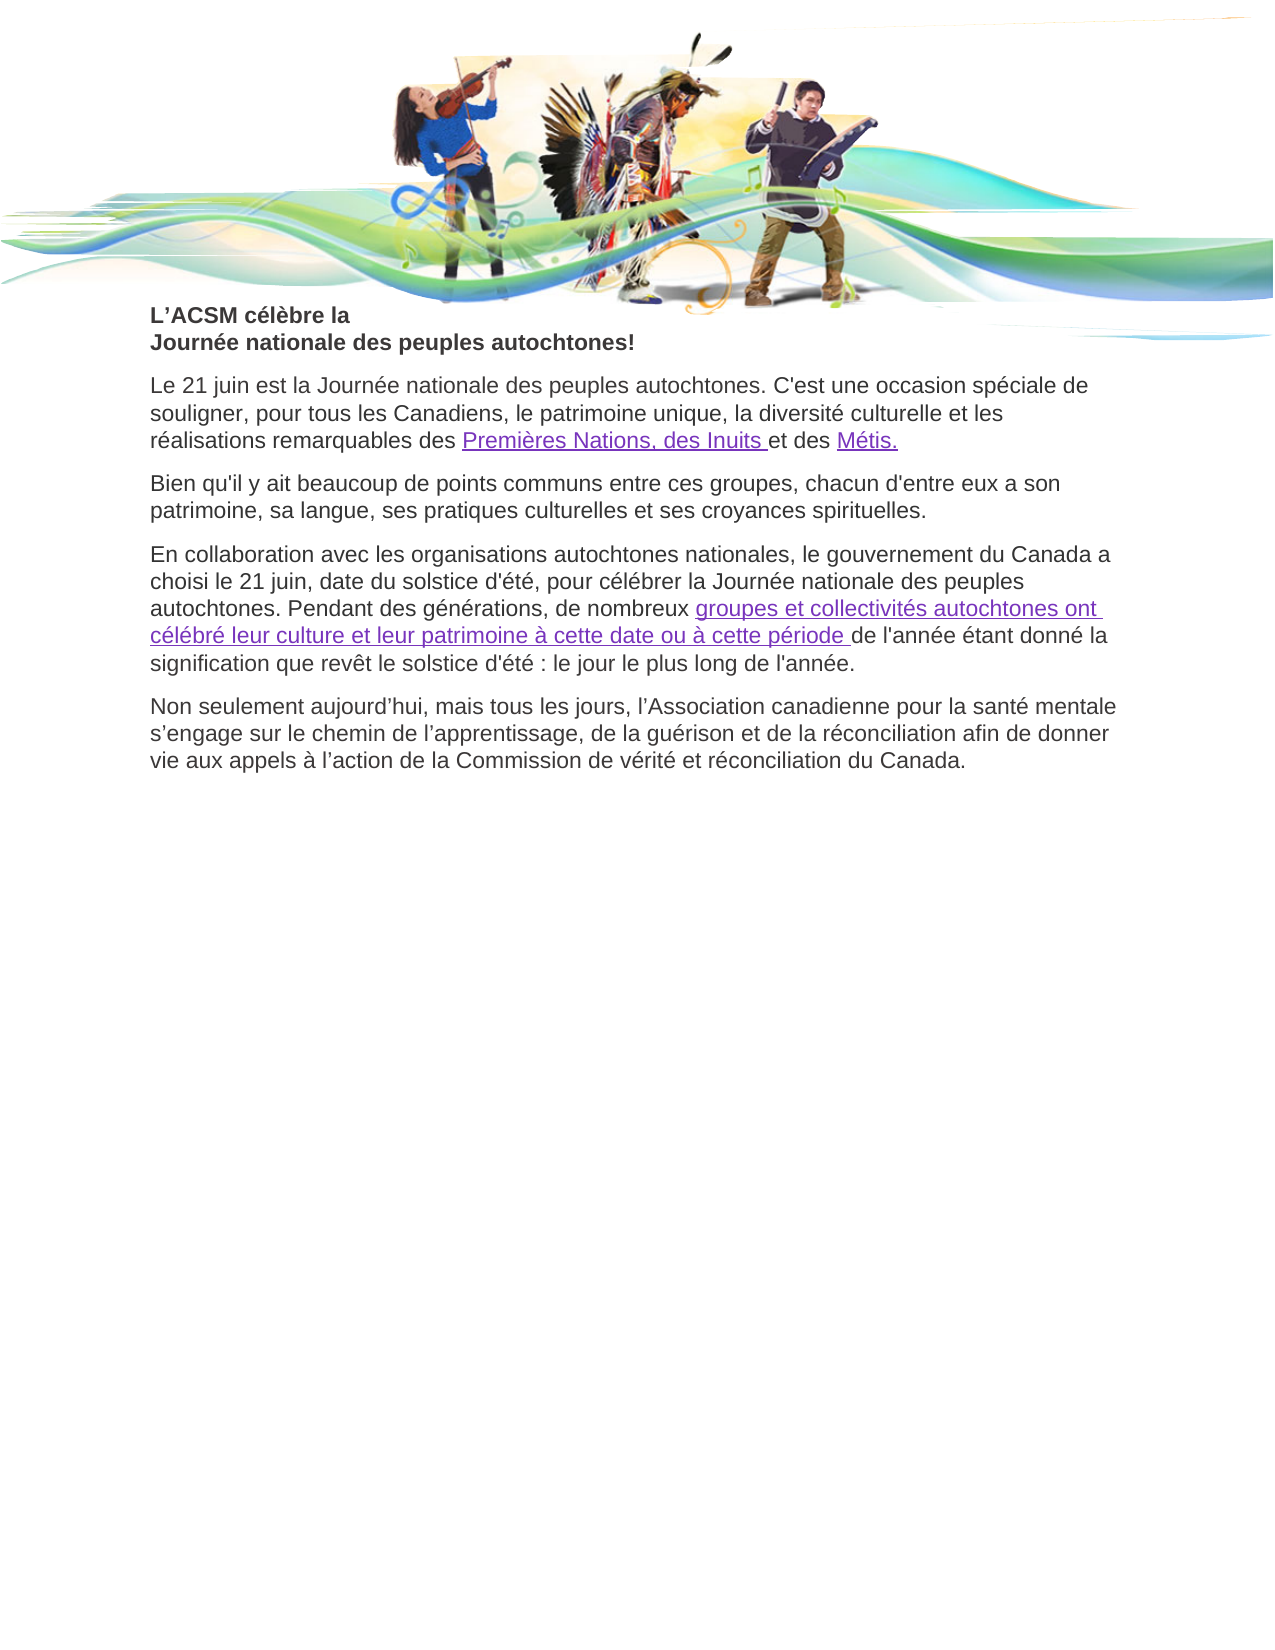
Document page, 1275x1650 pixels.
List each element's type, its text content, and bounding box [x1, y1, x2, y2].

text L’ACSM célèbre la Journée nationale des peuples autochtones! [150, 285, 1125, 355]
text Bien qu'il y ait beaucoup de points communs entre ces groupes, chacun d'entre eux a son patrimoine, sa langue, ses pratiques culturelles et ses croyances spirituelles. [150, 470, 1125, 524]
text En collaboration avec les organisations autochtones nationales, le gouvernement du Canada a choisi le 21 juin, date du solstice d'été, pour célébrer la Journée nationale des peuples autochtones. Pendant des générations, de nombreux groupes et collectivités autochtones ont célébré leur culture et leur patrimoine à cette date ou à cette période de l'année étant donné la signification que revêt le solstice d'été : le jour le plus long de l'année. [150, 541, 1125, 676]
text Non seulement aujourd’hui, mais tous les jours, l’Association canadienne pour la santé mentale s’engage sur le chemin de l’apprentissage, de la guérison et de la réconciliation afin de donner vie aux appels à l’action de la Commission de vérité et réconciliation du Canada. [150, 693, 1125, 774]
text [890, 212, 1125, 237]
text Le 21 juin est la Journée nationale des peuples autochtones. C'est une occasion spéciale de souligner, pour tous les Canadiens, le patrimoine unique, la diversité culturelle et les réalisations remarquables des Premières Nations, des Inuits et des Métis. [150, 372, 1125, 453]
